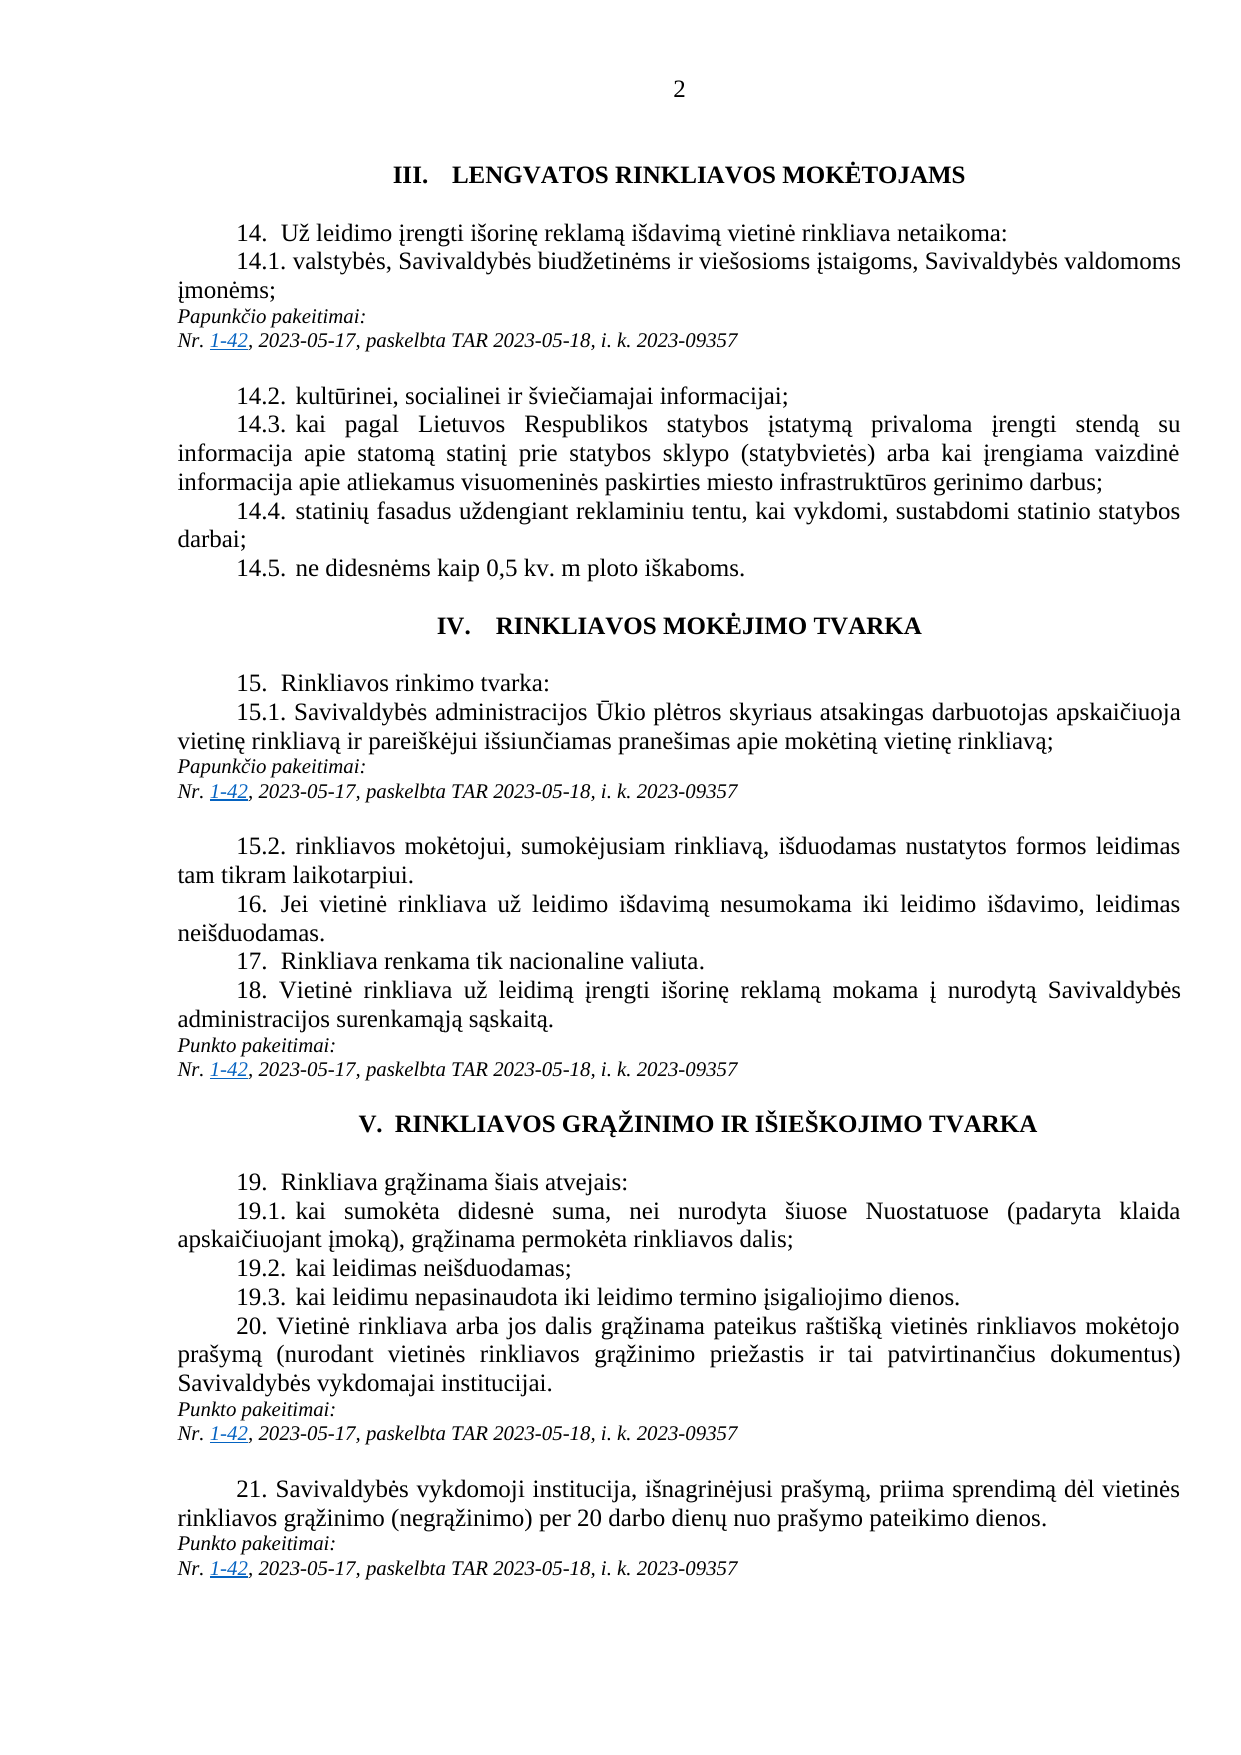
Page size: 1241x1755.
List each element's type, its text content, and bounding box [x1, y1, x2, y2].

text 15. Rinkliavos rinkimo tvarka: [177, 668, 1181, 697]
text 16. Jei vietinė rinkliava už leidimo išdavimą nesumokama iki leidimo išdavimo, leidimas neišduodamas. [177, 889, 1181, 946]
text Nr. 1-42, 2023-05-17, paskelbta TAR 2023-05-18, i. k. 2023-09357 [177, 778, 1181, 803]
text Papunkčio pakeitimai: [177, 304, 1181, 328]
text Nr. 1-42, 2023-05-17, paskelbta TAR 2023-05-18, i. k. 2023-09357 [177, 1421, 1181, 1445]
text 19. Rinkliava grąžinama šiais atvejais: [177, 1167, 1181, 1196]
text 15.1. Savivaldybės administracijos Ūkio plėtros skyriaus atsakingas darbuotojas apskaičiuoja vietinę rinkliavą ir pareiškėjui išsiunčiamas pranešimas apie mokėtiną vietinę rinkliavą; [177, 697, 1181, 754]
text 14.2. kultūrinei, socialinei ir šviečiamajai informacijai; [177, 381, 1181, 409]
text Punkto pakeitimai: [177, 1531, 1181, 1555]
text Nr. 1-42, 2023-05-17, paskelbta TAR 2023-05-18, i. k. 2023-09357 [177, 328, 1181, 352]
text 17. Rinkliava renkama tik nacionaline valiuta. [236, 946, 1181, 975]
text IV. RINKLIAVOS MOKĖJIMO TVARKA [177, 611, 1181, 639]
text Punkto pakeitimai: [177, 1397, 1181, 1421]
text Papunkčio pakeitimai: [177, 754, 1181, 778]
text 21. Savivaldybės vykdomoji institucija, išnagrinėjusi prašymą, priima sprendimą dėl vietinės rinkliavos grąžinimo (negrąžinimo) per 20 darbo dienų nuo prašymo pateikimo dienos. [177, 1474, 1181, 1531]
text 14.5. ne didesnėms kaip 0,5 kv. m ploto iškaboms. [177, 553, 1181, 582]
text 20. Vietinė rinkliava arba jos dalis grąžinama pateikus raštišką vietinės rinkliavos mokėtojo prašymą (nurodant vietinės rinkliavos grąžinimo priežastis ir tai patvirtinančius dokumentus) Savivaldybės vykdomajai institucijai. [177, 1311, 1181, 1397]
text 19.2. kai leidimas neišduodamas; [177, 1253, 1181, 1282]
text 15.2. rinkliavos mokėtojui, sumokėjusiam rinkliavą, išduodamas nustatytos formos leidimas tam tikram laikotarpiui. [177, 831, 1181, 889]
text III. LENGVATOS RINKLIAVOS MOKĖTOJAMS [177, 160, 1181, 189]
text V. RINKLIAVOS GRĄŽINIMO IR IŠIEŠKOJIMO TVARKA [215, 1109, 1181, 1138]
text 14.4. statinių fasadus uždengiant reklaminiu tentu, kai vykdomi, sustabdomi statinio statybos darbai; [177, 496, 1181, 553]
text Punkto pakeitimai: [177, 1033, 1181, 1057]
text Nr. 1-42, 2023-05-17, paskelbta TAR 2023-05-18, i. k. 2023-09357 [177, 1555, 1181, 1579]
text 14.1. valstybės, Savivaldybės biudžetinėms ir viešosioms įstaigoms, Savivaldybės valdomoms įmonėms; [177, 246, 1181, 304]
text Nr. 1-42, 2023-05-17, paskelbta TAR 2023-05-18, i. k. 2023-09357 [177, 1057, 1181, 1081]
text 19.1. kai sumokėta didesnė suma, nei nurodyta šiuose Nuostatuose (padaryta klaida apskaičiuojant įmoką), grąžinama permokėta rinkliavos dalis; [177, 1196, 1181, 1253]
text 19.3. kai leidimu nepasinaudota iki leidimo termino įsigaliojimo dienos. [177, 1282, 1181, 1311]
text 14. Už leidimo įrengti išorinę reklamą išdavimą vietinė rinkliava netaikoma: [177, 218, 1181, 246]
text 18. Vietinė rinkliava už leidimą įrengti išorinę reklamą mokama į nurodytą Savivaldybės administracijos surenkamąją sąskaitą. [177, 975, 1181, 1033]
text 14.3. kai pagal Lietuvos Respublikos statybos įstatymą privaloma įrengti stendą su informacija apie statomą statinį prie statybos sklypo (statybvietės) arba kai įrengiama vaizdinė informacija apie atliekamus visuomeninės paskirties miesto infrastruktūros gerinimo darbus; [177, 409, 1181, 496]
